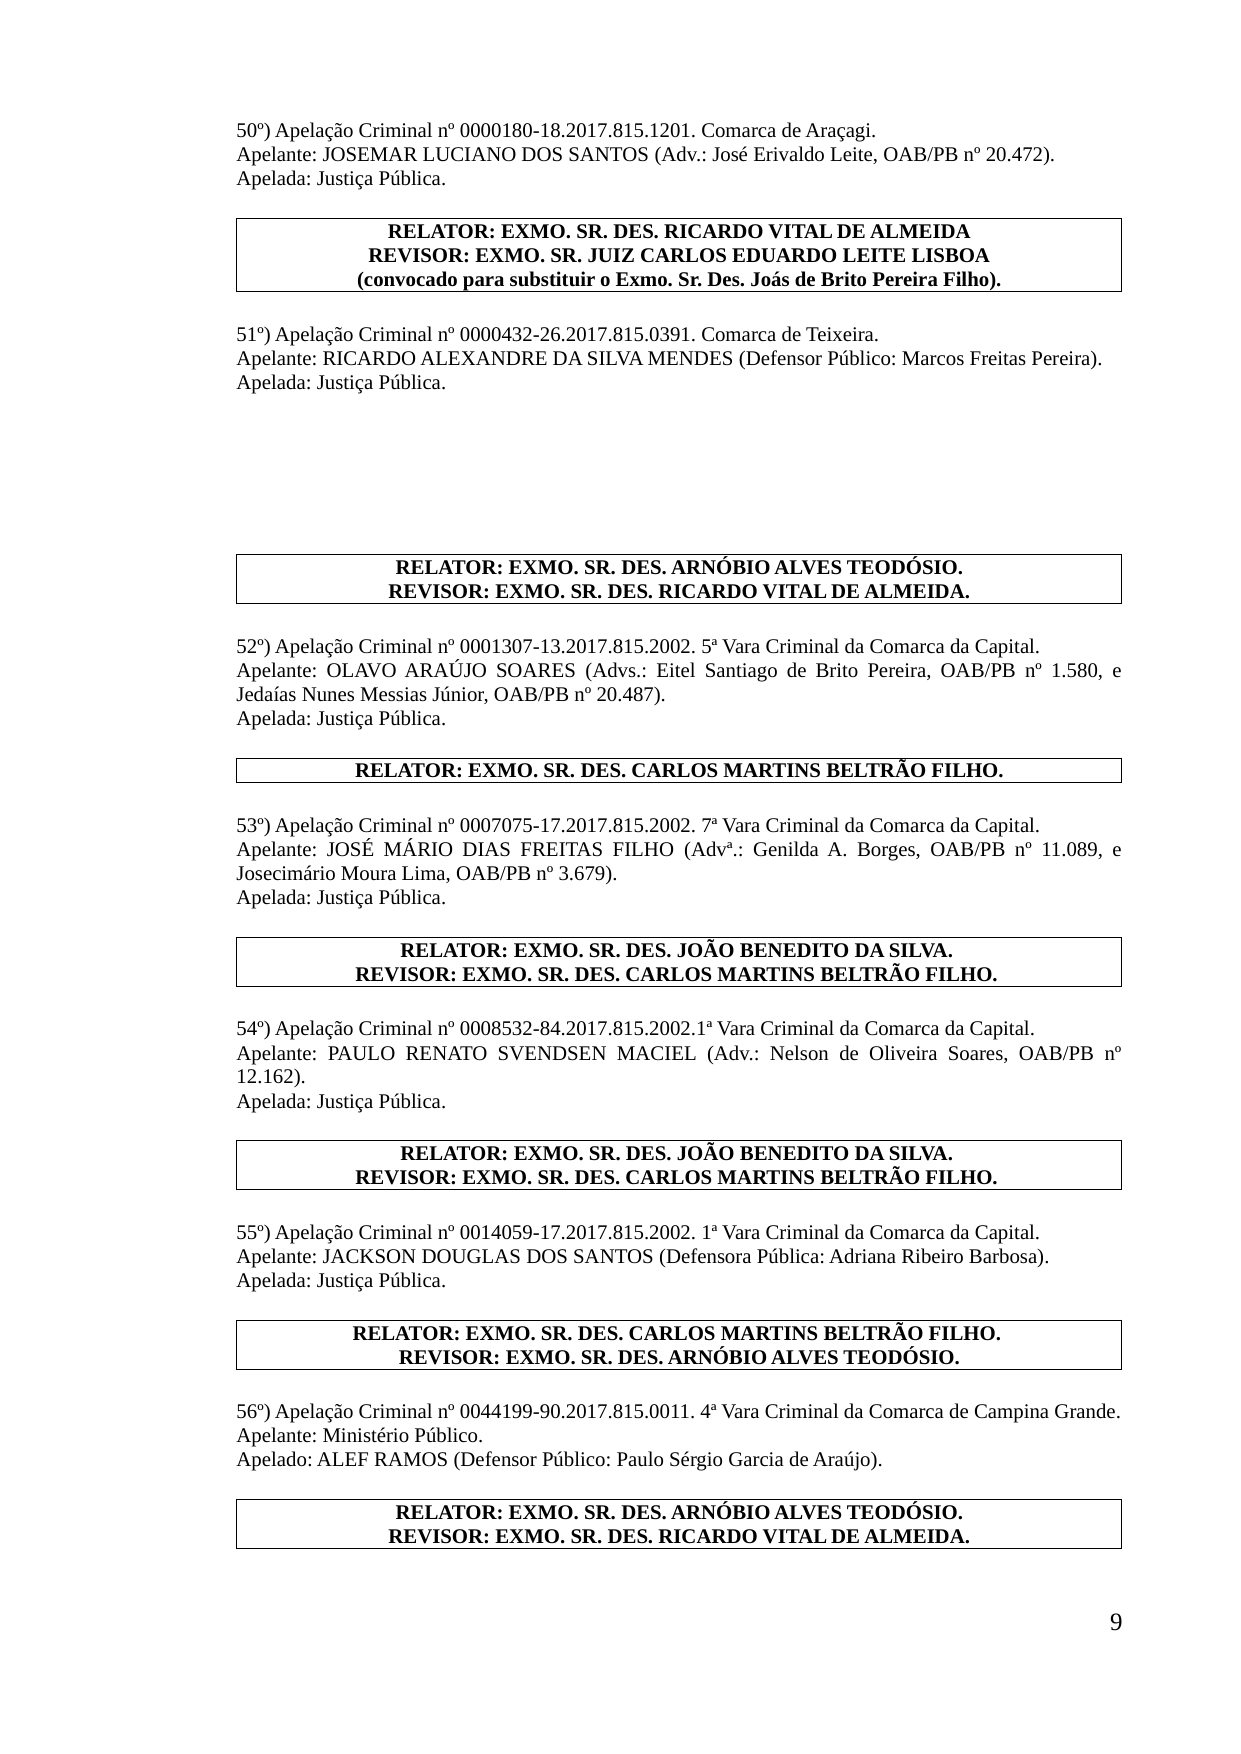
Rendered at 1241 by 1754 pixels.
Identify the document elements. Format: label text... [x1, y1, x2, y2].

text 51º) Apelação Criminal nº 0000432-26.2017.815.0391. Comarca de Teixeira. [236, 322, 1122, 346]
text REVISOR: EXMO. SR. DES. ARNÓBIO ALVES TEODÓSIO. [237, 1344, 1121, 1369]
text Apelada: Justiça Pública. [236, 166, 1122, 190]
text Apelante: JOSÉ MÁRIO DIAS FREITAS FILHO (Advª.: Genilda A. Borges, OAB/PB nº 11.089, e Josecimário Moura Lima, OAB/PB nº 3.679). [236, 837, 1122, 885]
text Apelada: Justiça Pública. [236, 1268, 1122, 1292]
text Apelada: Justiça Pública. [236, 885, 1122, 909]
text Apelante: JACKSON DOUGLAS DOS SANTOS (Defensora Pública: Adriana Ribeiro Barbosa). [236, 1244, 1122, 1268]
text REVISOR: EXMO. SR. DES. RICARDO VITAL DE ALMEIDA. [237, 1523, 1121, 1548]
text RELATOR: EXMO. SR. DES. ARNÓBIO ALVES TEODÓSIO. [237, 555, 1121, 578]
text RELATOR: EXMO. SR. DES. RICARDO VITAL DE ALMEIDA [237, 219, 1121, 242]
text 55º) Apelação Criminal nº 0014059-17.2017.815.2002. 1ª Vara Criminal da Comarca da Capital. [236, 1220, 1122, 1244]
text RELATOR: EXMO. SR. DES. JOÃO BENEDITO DA SILVA. [237, 1141, 1121, 1164]
text 53º) Apelação Criminal nº 0007075-17.2017.815.2002. 7ª Vara Criminal da Comarca da Capital. [236, 813, 1122, 837]
text Apelante: OLAVO ARAÚJO SOARES (Advs.: Eitel Santiago de Brito Pereira, OAB/PB nº 1.580, e Jedaías Nunes Messias Júnior, OAB/PB nº 20.487). [236, 658, 1122, 706]
text Apelante: RICARDO ALEXANDRE DA SILVA MENDES (Defensor Público: Marcos Freitas Pereira). [236, 346, 1122, 370]
text REVISOR: EXMO. SR. DES. RICARDO VITAL DE ALMEIDA. [237, 578, 1121, 603]
text 50º) Apelação Criminal nº 0000180-18.2017.815.1201. Comarca de Araçagi. [236, 118, 1122, 142]
text 54º) Apelação Criminal nº 0008532-84.2017.815.2002.1ª Vara Criminal da Comarca da Capital. [236, 1016, 1122, 1040]
text (convocado para substituir o Exmo. Sr. Des. Joás de Brito Pereira Filho). [237, 266, 1121, 291]
text Apelante: JOSEMAR LUCIANO DOS SANTOS (Adv.: José Erivaldo Leite, OAB/PB nº 20.472). [236, 142, 1122, 166]
text 56º) Apelação Criminal nº 0044199-90.2017.815.0011. 4ª Vara Criminal da Comarca de Campina Grande. [236, 1399, 1122, 1423]
text Apelante: Ministério Público. [236, 1423, 1122, 1447]
text RELATOR: EXMO. SR. DES. CARLOS MARTINS BELTRÃO FILHO. [237, 759, 1121, 782]
text REVISOR: EXMO. SR. DES. CARLOS MARTINS BELTRÃO FILHO. [237, 1164, 1121, 1189]
text RELATOR: EXMO. SR. DES. JOÃO BENEDITO DA SILVA. [237, 938, 1121, 961]
text Apelada: Justiça Pública. [236, 370, 1122, 394]
text RELATOR: EXMO. SR. DES. CARLOS MARTINS BELTRÃO FILHO. [237, 1321, 1121, 1344]
text REVISOR: EXMO. SR. JUIZ CARLOS EDUARDO LEITE LISBOA [237, 242, 1121, 266]
text Apelado: ALEF RAMOS (Defensor Público: Paulo Sérgio Garcia de Araújo). [236, 1447, 1122, 1471]
text 52º) Apelação Criminal nº 0001307-13.2017.815.2002. 5ª Vara Criminal da Comarca da Capital. [236, 633, 1122, 658]
text Apelada: Justiça Pública. [236, 706, 1122, 730]
text REVISOR: EXMO. SR. DES. CARLOS MARTINS BELTRÃO FILHO. [237, 961, 1121, 986]
text Apelante: PAULO RENATO SVENDSEN MACIEL (Adv.: Nelson de Oliveira Soares, OAB/PB nº 12.162). [236, 1040, 1122, 1088]
text RELATOR: EXMO. SR. DES. ARNÓBIO ALVES TEODÓSIO. [237, 1500, 1121, 1523]
text Apelada: Justiça Pública. [236, 1088, 1122, 1113]
